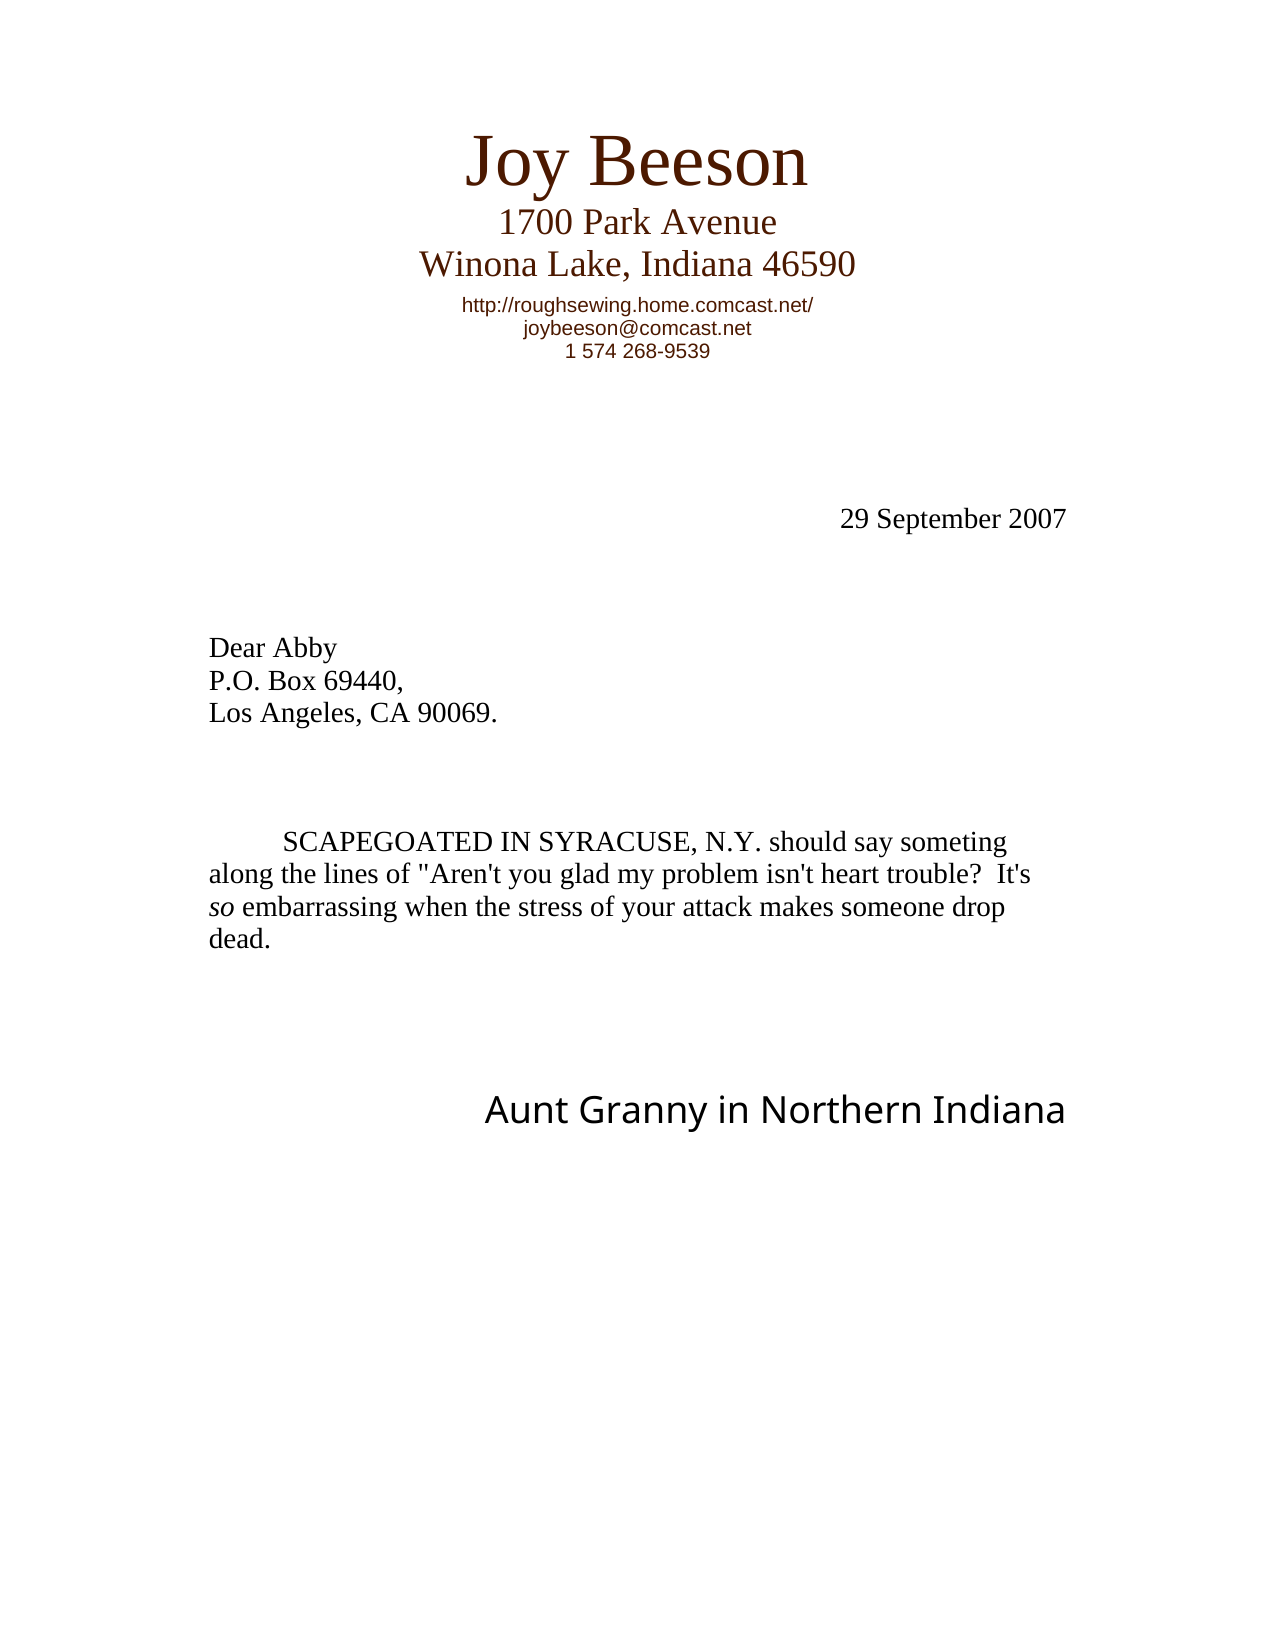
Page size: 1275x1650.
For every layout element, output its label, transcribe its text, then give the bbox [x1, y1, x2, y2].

text 1700 Park Avenue [208, 201, 1066, 243]
text Los Angeles, CA 90069. [208, 696, 1066, 729]
text Winona Lake, Indiana 46590 [208, 243, 1066, 284]
text P.O. Box 69440, [208, 664, 1066, 696]
text joybeeson@comcast.net [208, 317, 1066, 340]
text Dear Abby [208, 632, 1066, 664]
text Joy Beeson [208, 118, 1066, 201]
text Aunt Granny in Northern Indiana [208, 1084, 1066, 1135]
text http://roughsewing.home.comcast.net/ [208, 293, 1066, 317]
text SCAPEGOATED IN SYRACUSE, N.Y. should say someting along the lines of "Aren't you glad my problem isn't heart trouble? It's so embarrassing when the stress of your attack makes someone drop dead. [208, 826, 1066, 955]
text 1 574 268-9539 [208, 340, 1066, 363]
text 29 September 2007 [208, 503, 1066, 535]
